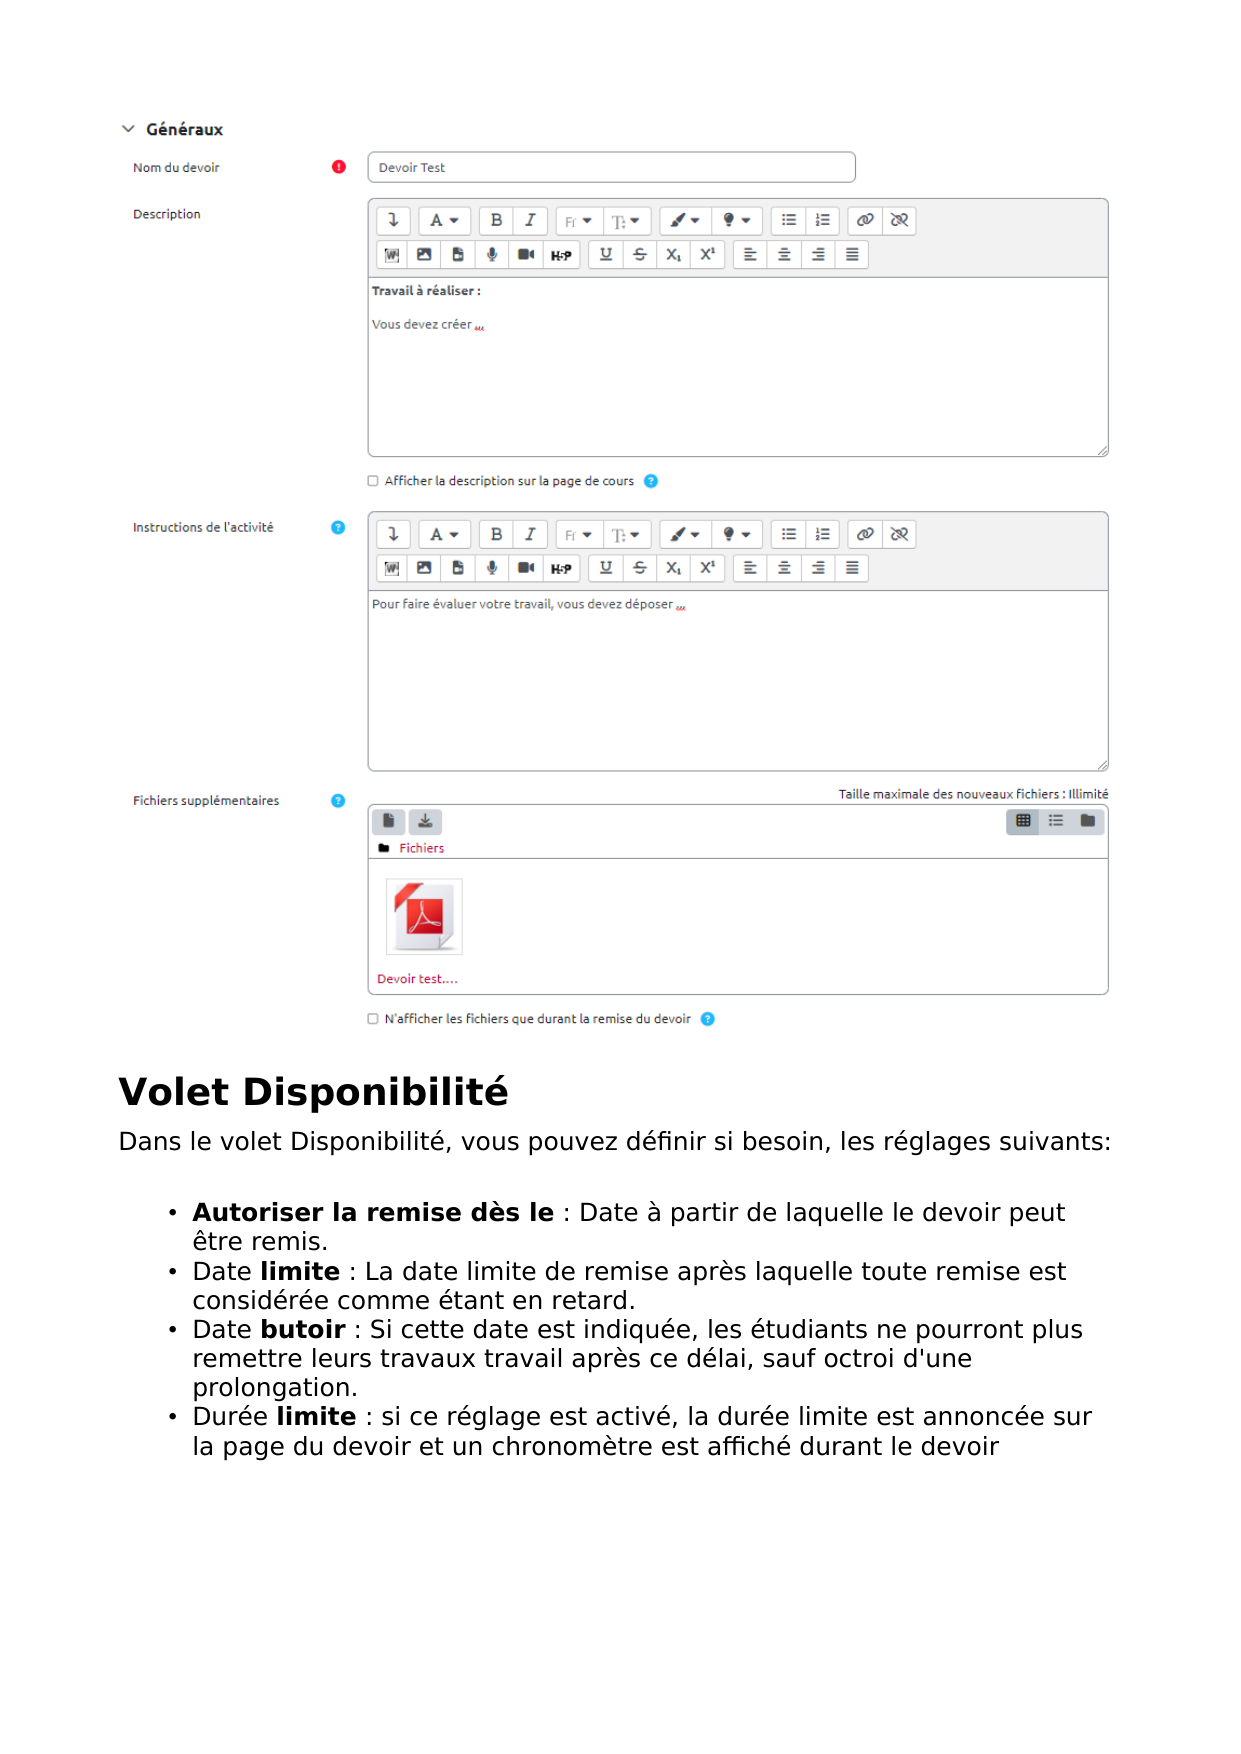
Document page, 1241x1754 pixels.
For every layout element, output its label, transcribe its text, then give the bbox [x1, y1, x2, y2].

text Dans le volet Disponibilité, vous pouvez définir si besoin, les réglages suivants: [118, 1127, 1122, 1156]
list Date limite : La date limite de remise après laquelle toute remise est considérée comme étant en retard. [177, 1257, 1122, 1315]
list Date butoir : Si cette date est indiquée, les étudiants ne pourront plus remettre leurs travaux travail après ce délai, sauf octroi d'une prolongation. [177, 1315, 1122, 1402]
list Autoriser la remise dès le : Date à partir de laquelle le devoir peut être remis. [177, 1198, 1122, 1257]
picture [118, 118, 1123, 1034]
subtitle Volet Disponibilité [118, 1071, 1122, 1115]
list Durée limite : si ce réglage est activé, la durée limite est annoncée sur la page du devoir et un chronomètre est affiché durant le devoir [177, 1402, 1122, 1461]
